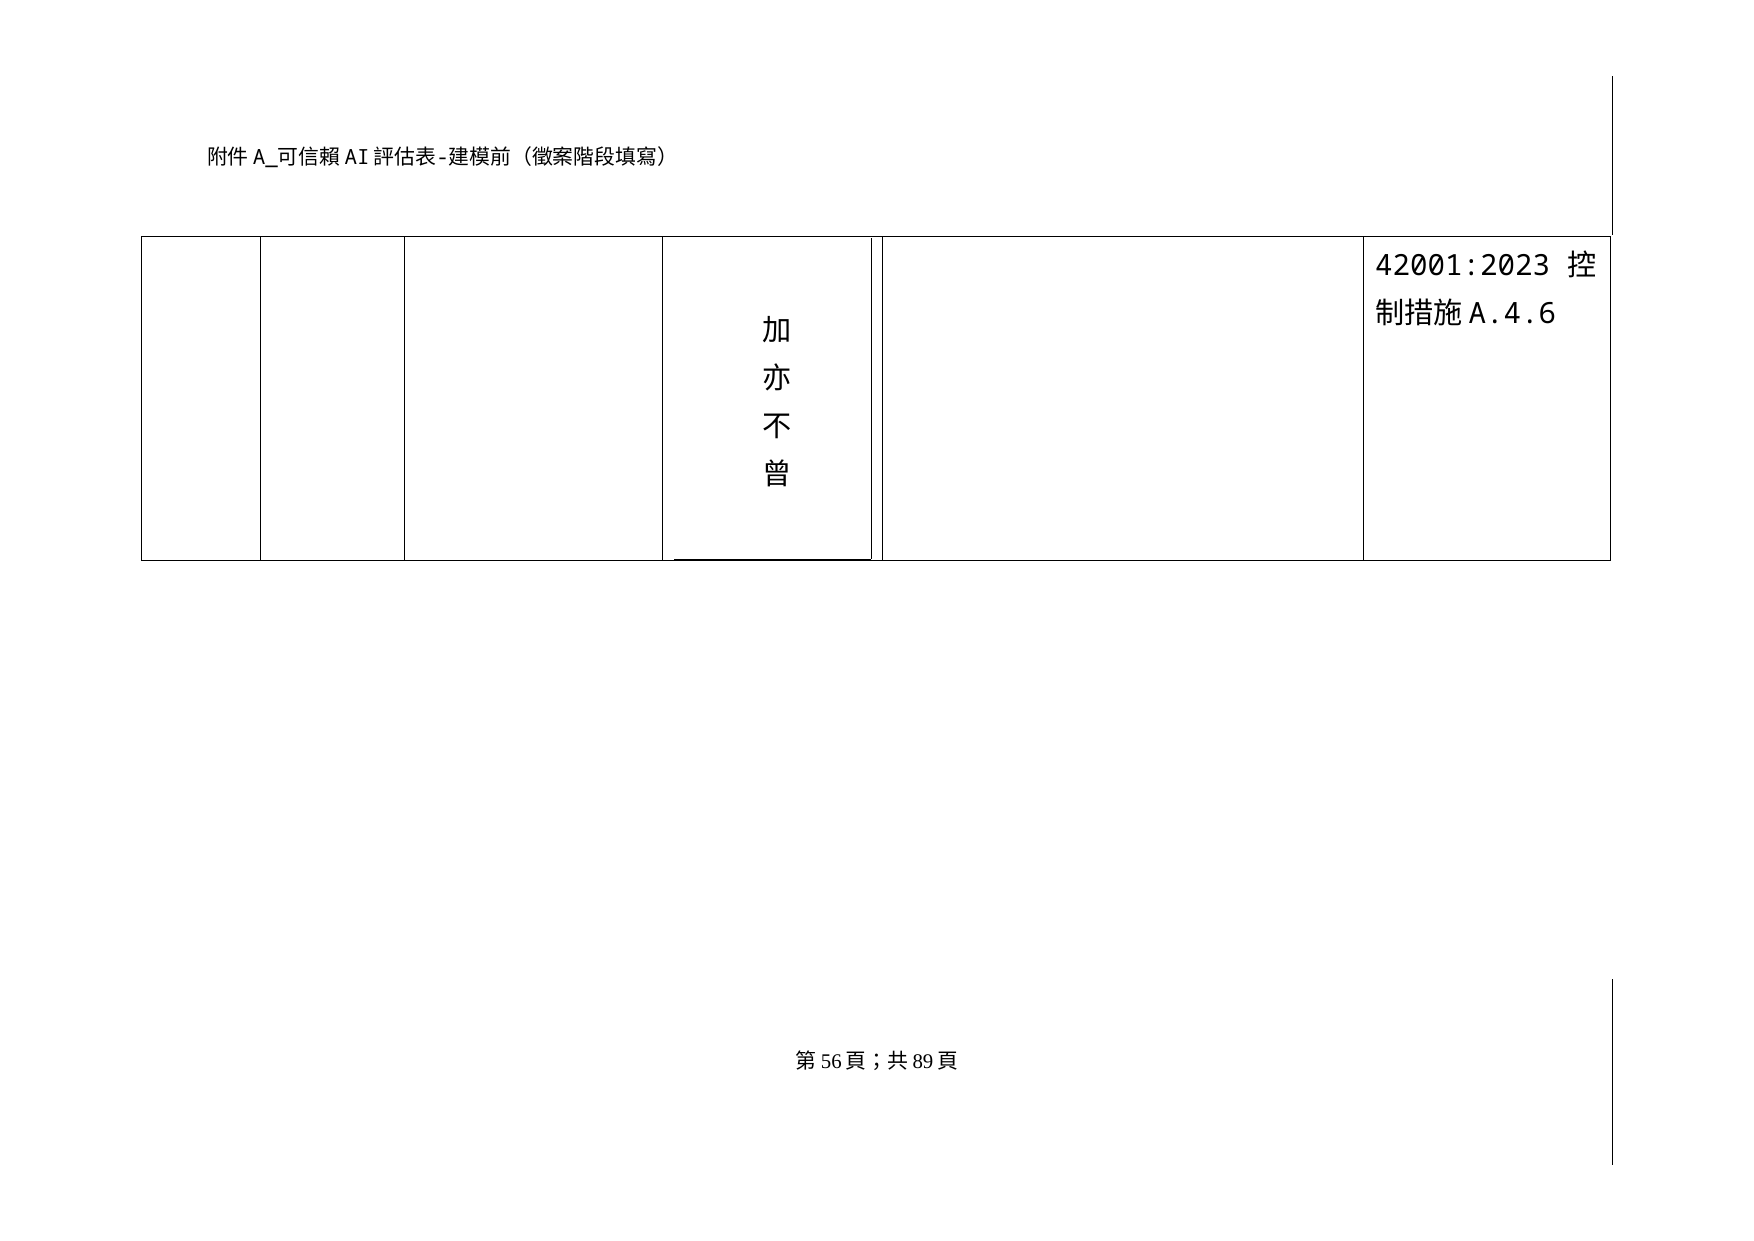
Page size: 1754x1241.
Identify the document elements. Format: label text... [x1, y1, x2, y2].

table_cell [261, 237, 404, 559]
table_cell [142, 237, 260, 559]
table_cell 低度：未參加亦不曾蒐集相關資訊 中度：偶爾參加或蒐集相關資訊 高度：有針對模型特殊性進行專業訓練規劃，並針對訓練結果進行評量 [674, 238, 870, 558]
table_cell 低度：未參加亦不曾蒐集相關資訊 中度：偶爾參加或蒐集相關資訊 高度：有針對模型特殊性進行專業訓練規劃，並針對訓練結果進行評量 [871, 237, 882, 559]
table_cell 42001:2023 控制措施A.4.6 [1364, 237, 1610, 559]
table_cell [405, 237, 662, 559]
table_cell [883, 237, 1363, 559]
table_cell 低度：未參加亦不曾蒐集相關資訊 中度：偶爾參加或蒐集相關資訊 高度：有針對模型特殊性進行專業訓練規劃，並針對訓練結果進行評量 [663, 237, 673, 559]
